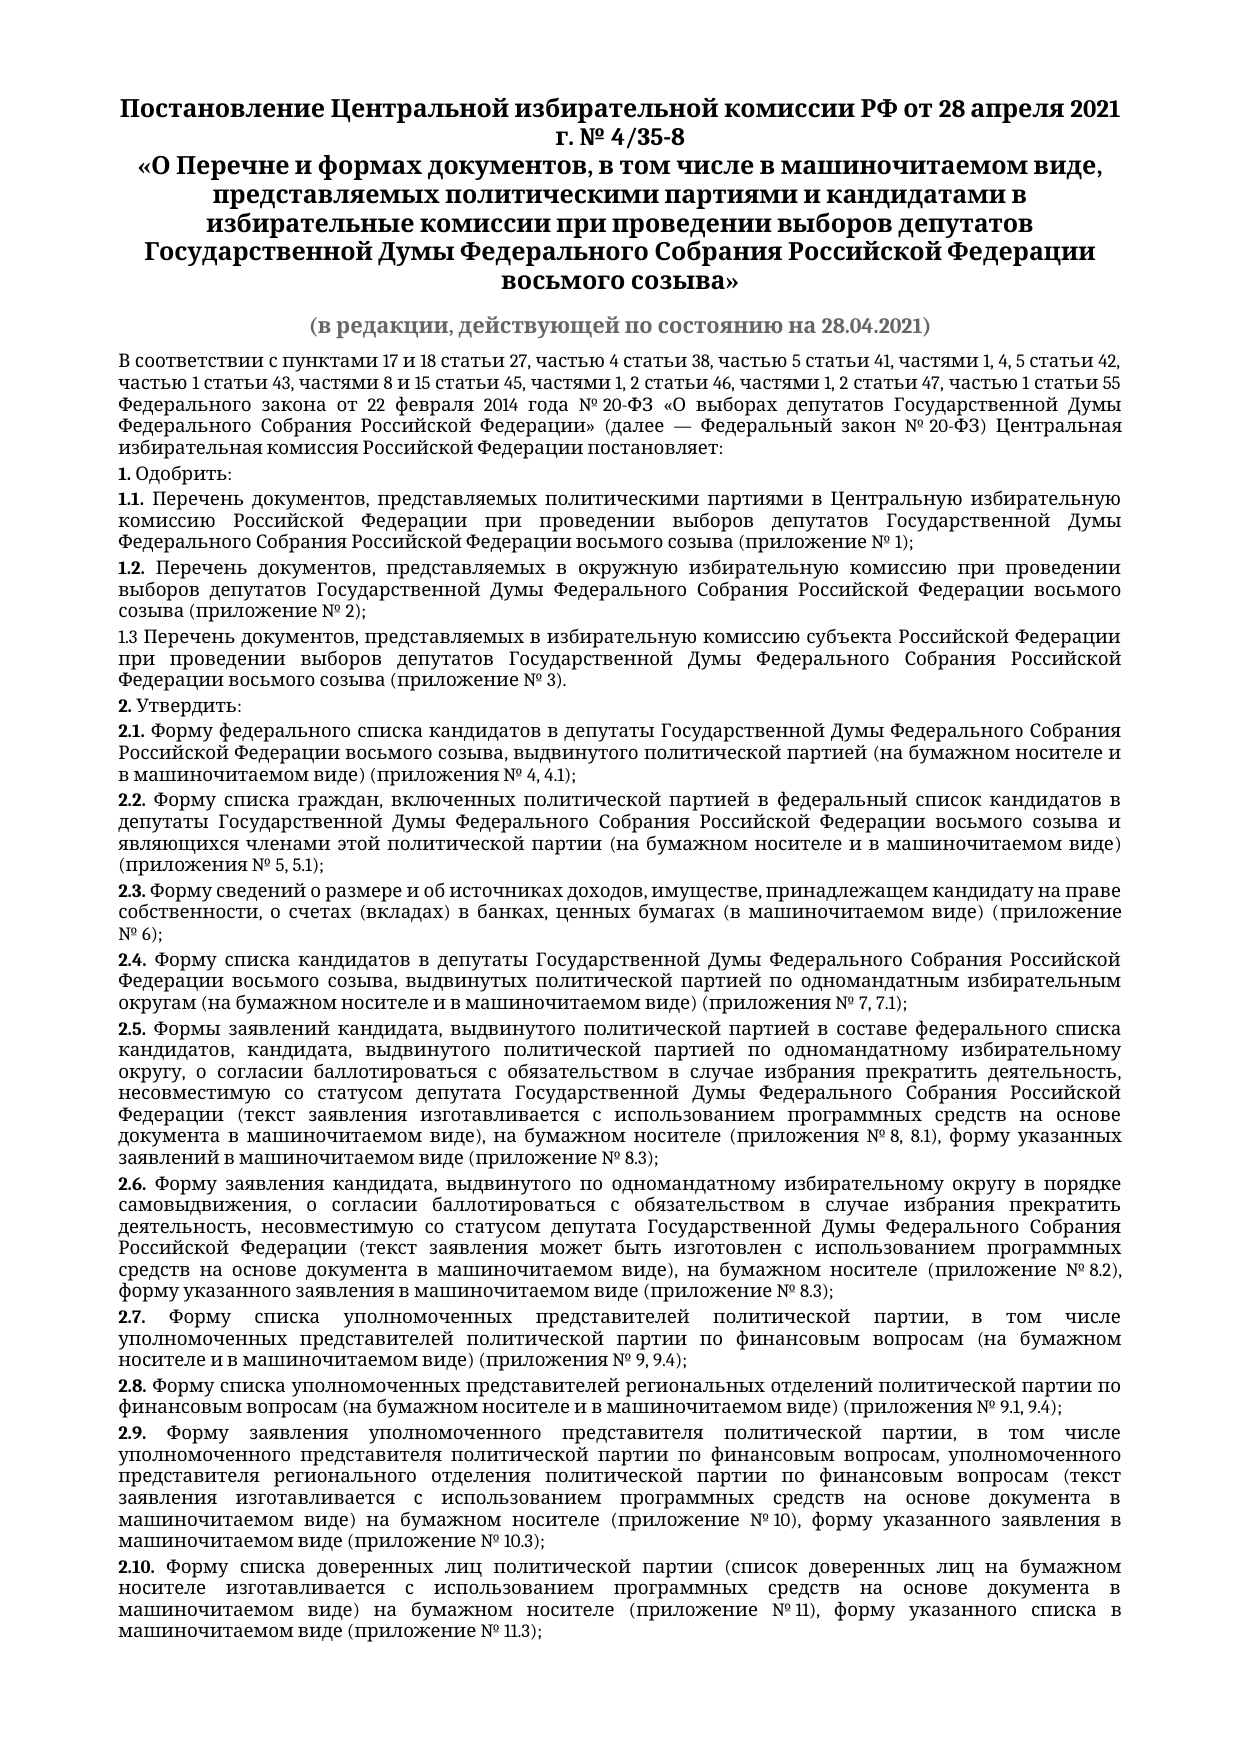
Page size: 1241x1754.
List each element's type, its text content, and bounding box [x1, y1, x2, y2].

text 2.3. Форму сведений о размере и об источниках доходов, имуществе, принадлежащем кандидату на праве собственности, о счетах (вкладах) в банках, ценных бумагах (в машиночитаемом виде) (приложение № 6); [118, 880, 1122, 945]
text 2.1. Форму федерального списка кандидатов в депутаты Государственной Думы Федерального Собрания Российской Федерации восьмого созыва, выдвинутого политической партией (на бумажном носителе и в машиночитаемом виде) (приложения № 4, 4.1); [118, 721, 1122, 786]
subtitle Постановление Центральной избирательной комиссии РФ от 28 апреля 2021 г. № 4/35-8 «О Перечне и формах документов, в том числе в машиночитаемом виде, представляемых политическими партиями и кандидатами в избирательные комиссии при проведении выборов депутатов Государственной Думы Федерального Собрания Российской Федерации восьмого созыва» [118, 94, 1122, 296]
text 2.9. Форму заявления уполномоченного представителя политической партии, в том числе уполномоченного представителя политической партии по финансовым вопросам, уполномоченного представителя регионального отделения политической партии по финансовым вопросам (текст заявления изготавливается с использованием программных средств на основе документа в машиночитаемом виде) на бумажном носителе (приложение № 10), форму указанного заявления в машиночитаемом виде (приложение № 10.3); [118, 1423, 1122, 1552]
text 1.2. Перечень документов, представляемых в окружную избирательную комиссию при проведении выборов депутатов Государственной Думы Федерального Собрания Российской Федерации восьмого созыва (приложение № 2); [118, 558, 1122, 622]
text 2.10. Форму списка доверенных лиц политической партии (список доверенных лиц на бумажном носителе изготавливается с использованием программных средств на основе документа в машиночитаемом виде) на бумажном носителе (приложение № 11), форму указанного списка в машиночитаемом виде (приложение № 11.3); [118, 1556, 1122, 1643]
text 2. Утвердить: [118, 695, 1122, 717]
text 2.4. Форму списка кандидатов в депутаты Государственной Думы Федерального Собрания Российской Федерации восьмого созыва, выдвинутых политической партией по одномандатным избирательным округам (на бумажном носителе и в машиночитаемом виде) (приложения № 7, 7.1); [118, 949, 1122, 1014]
text 1.1. Перечень документов, представляемых политическими партиями в Центральную избирательную комиссию Российской Федерации при проведении выборов депутатов Государственной Думы Федерального Собрания Российской Федерации восьмого созыва (приложение № 1); [118, 489, 1122, 553]
text 1.3 Перечень документов, представляемых в избирательную комиссию субъекта Российской Федерации при проведении выборов депутатов Государственной Думы Федерального Собрания Российской Федерации восьмого созыва (приложение № 3). [118, 626, 1122, 691]
text 2.8. Форму списка уполномоченных представителей региональных отделений политической партии по финансовым вопросам (на бумажном носителе и в машиночитаемом виде) (приложения № 9.1, 9.4); [118, 1376, 1122, 1419]
subtitle (в редакции, действующей по состоянию на 28.04.2021) [118, 313, 1122, 339]
text В соответствии с пунктами 17 и 18 статьи 27, частью 4 статьи 38, частью 5 статьи 41, частями 1, 4, 5 статьи 42, частью 1 статьи 43, частями 8 и 15 статьи 45, частями 1, 2 статьи 46, частями 1, 2 статьи 47, частью 1 статьи 55 Федерального закона от 22 февраля 2014 года № 20-ФЗ «О выборах депутатов Государственной Думы Федерального Собрания Российской Федерации» (далее — Федеральный закон № 20-ФЗ) Центральная избирательная комиссия Российской Федерации постановляет: [118, 351, 1122, 459]
text 2.2. Форму списка граждан, включенных политической партией в федеральный список кандидатов в депутаты Государственной Думы Федерального Собрания Российской Федерации восьмого созыва и являющихся членами этой политической партии (на бумажном носителе и в машиночитаемом виде) (приложения № 5, 5.1); [118, 790, 1122, 876]
text 2.7. Форму списка уполномоченных представителей политической партии, в том числе уполномоченных представителей политической партии по финансовым вопросам (на бумажном носителе и в машиночитаемом виде) (приложения № 9, 9.4); [118, 1307, 1122, 1371]
text 2.6. Форму заявления кандидата, выдвинутого по одномандатному избирательному округу в порядке самовыдвижения, о согласии баллотироваться с обязательством в случае избрания прекратить деятельность, несовместимую со статусом депутата Государственной Думы Федерального Собрания Российской Федерации (текст заявления может быть изготовлен с использованием программных средств на основе документа в машиночитаемом виде), на бумажном носителе (приложение № 8.2), форму указанного заявления в машиночитаемом виде (приложение № 8.3); [118, 1173, 1122, 1302]
text 2.5. Формы заявлений кандидата, выдвинутого политической партией в составе федерального списка кандидатов, кандидата, выдвинутого политической партией по одномандатному избирательному округу, о согласии баллотироваться с обязательством в случае избрания прекратить деятельность, несовместимую со статусом депутата Государственной Думы Федерального Собрания Российской Федерации (текст заявления изготавливается с использованием программных средств на основе документа в машиночитаемом виде), на бумажном носителе (приложения № 8, 8.1), форму указанных заявлений в машиночитаемом виде (приложение № 8.3); [118, 1018, 1122, 1169]
text 1. Одобрить: [118, 463, 1122, 484]
